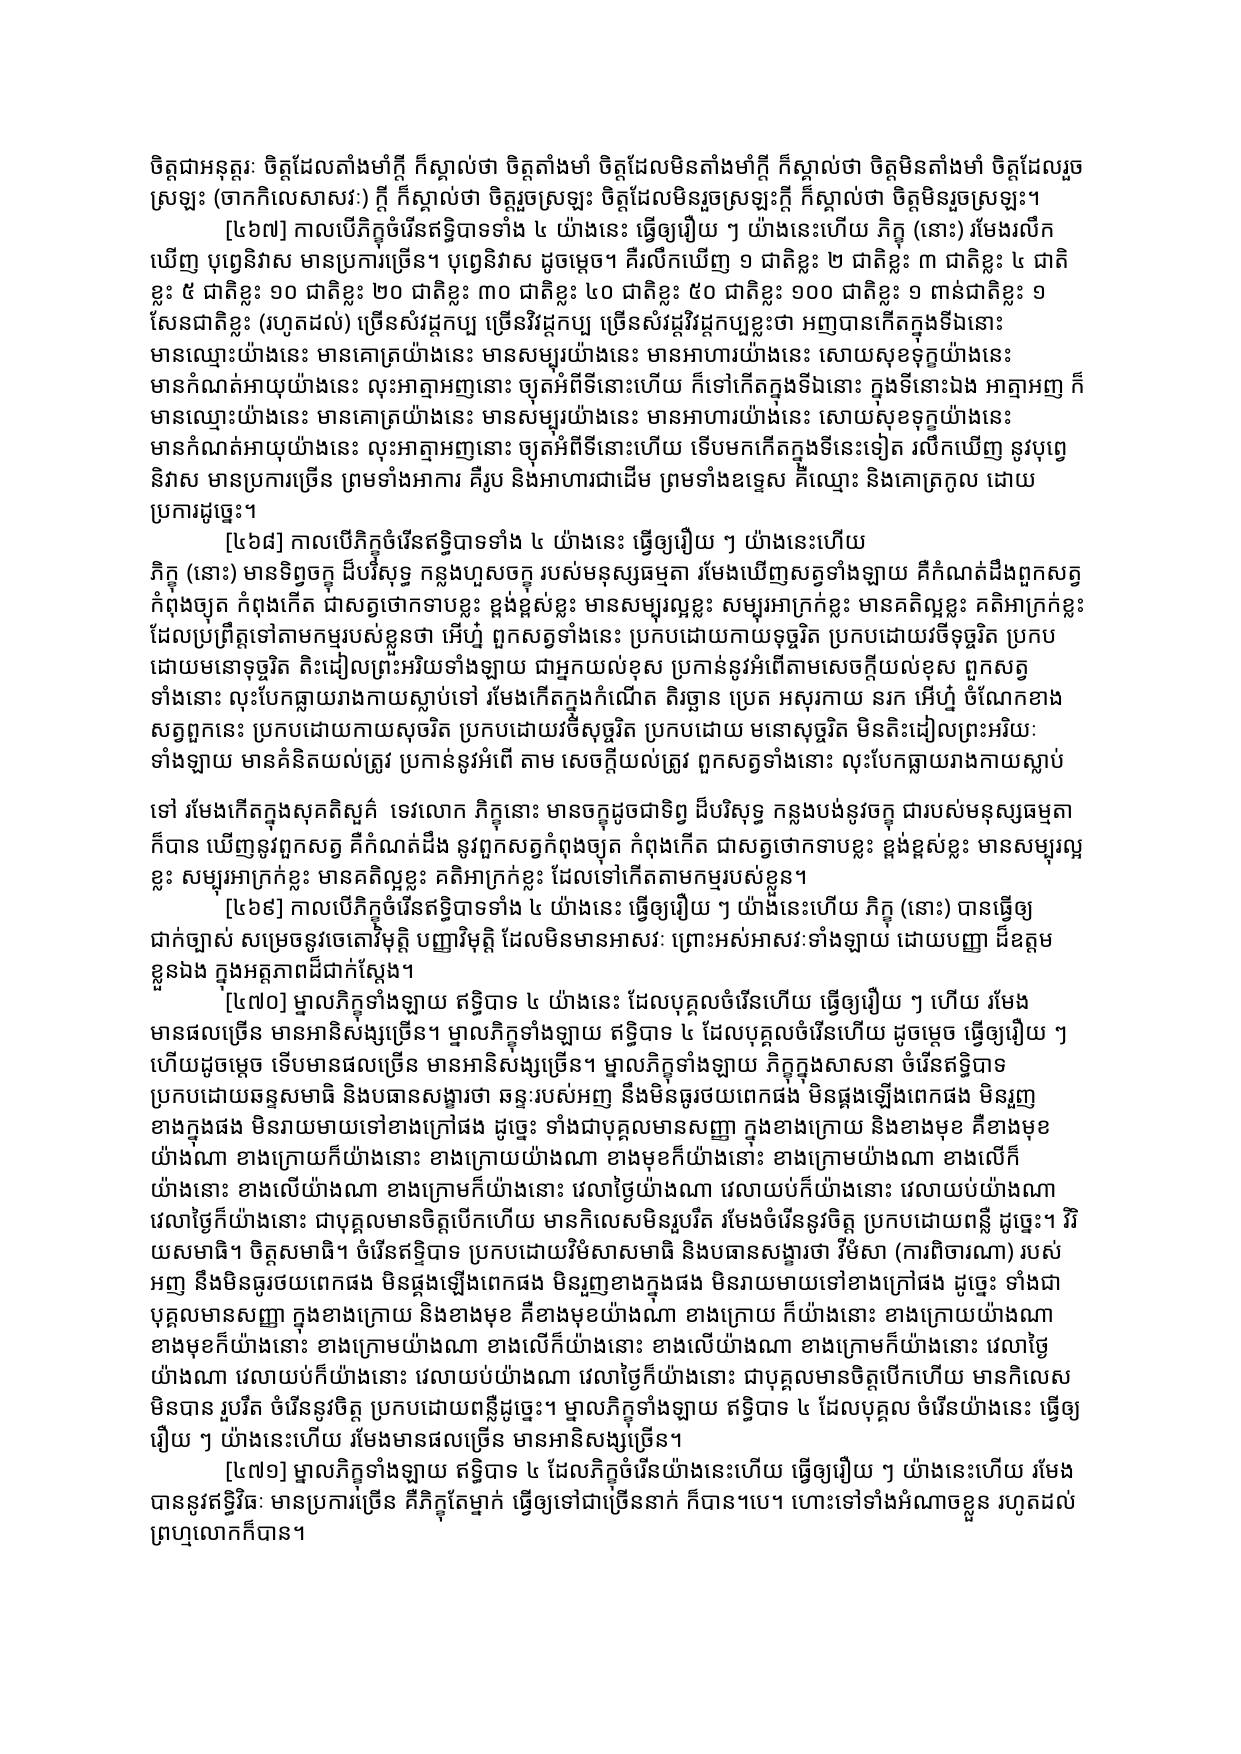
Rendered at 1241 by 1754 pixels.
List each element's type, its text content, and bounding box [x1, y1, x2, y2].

text [៤៦៦] កាលបើភិក្ខុចំរើនឥទ្ធិបាទ ទាំង ៤ យ៉ាងនេះ ធ្វើឲ្យរឿយ ៗ យ៉ាងនេះហើយ ភិក្ខុ (នោះ) ក៏អាចកំណត់ដឹង នូវចិត្តរបស់សត្វដទៃ បុគ្គល​ដទៃដោយចិត្ត (របស់ខ្លួន)បាន គឺចិត្ត (របស់សត្វដទៃ) ដែលប្រកបដោយ​រាគៈក្តី ក៏កំណត់ដឹងថា ចិត្តប្រកបដោយរាគៈ ចិត្តដែលប្រាស​ចាករាគៈក្តី ក៏​ស្គាល់ថា ចិត្តប្រាសចាករាគៈ ចិត្តដែលប្រកបដោយទោសៈក្តី ក៏ស្គាល់ថា ចិត្តប្រកបដោយទោសៈ ចិត្តដែលប្រាសចាកទោសៈក្តី ក៏ស្គាល់ថា ចិត្តប្រាសចាកទោសៈ ចិត្តដែលប្រកបដោយមោហៈក្តី ក៏ស្គាល់ថា ចិត្តប្រកបដោយមោហៈ ចិត្តដែលប្រាសចាក​មោហៈក្តី ក៏ស្គាល់ថា ចិត្តប្រាសចាកមោហៈ ចិត្តដែលរួញក្តី ក៏ស្គាល់ថា​ ចិត្តរួញ ចិត្តដែលរាយ​មាយក្តី ក៏ស្គាល់ថា ចិត្តរាយមាយ ចិត្តដែលជាមហគ្គតៈ គឺរូបាវចរៈ និង​អរូបាវចរៈក្តី ក៏ស្គាល់ថា ចិត្តជាមហគ្គតៈ ចិត្តដែលមិនមែនជាមហគ្គតៈក្តី ក៏​ស្គាល់ថា ចិត្តមិនមែនជាមហគ្គតៈ ចិត្តដែលជាសឧត្តរៈ គឺលោកិយ​ចិត្តក្តី ក៏ស្គាល់ថា ចិត្តជាសឧត្តរៈ ចិត្តដែលជាអនុត្តរៈ គឺលោកុត្តរចិត្តក្តី ក៏ស្គាល់ថា ចិត្តជាអនុត្តរៈ ចិត្តដែលតាំងមាំក្តី ក៏ស្គាល់ថា ចិត្តតាំងមាំ ចិត្ដដែលមិនតាំង​មាំក្តី ក៏ស្គាល់ថា ចិត្តមិនតាំងមាំ ចិត្តដែលរួចស្រឡះ (ចាកកិលេសាសវៈ) ក្តី ក៏ស្គាល់ថា ចិត្តរួចស្រឡះ ចិត្តដែលមិនរួចស្រឡះក្តី ក៏ស្គាល់ថា ចិត្តមិន​រួចស្រឡះ។ [150, 150, 1090, 212]
text [៤៦៧] កាលបើភិក្ខុចំរើនឥទ្ធិបាទទាំង ៤ យ៉ាងនេះ ធ្វើឲ្យរឿយ ៗ យ៉ាងនេះហើយ ភិក្ខុ (នោះ) រមែងរលឹកឃើញ បុព្វេនិវាស មានប្រការច្រើន។ បុព្វេនិវាស ដូចម្តេច។ គឺរលឹកឃើញ ១ ជាតិខ្លះ ២ ជាតិខ្លះ ៣ ជាតិខ្លះ ៤ ជាតិខ្លះ ៥ ជាតិខ្លះ ១០ ជាតិខ្លះ ២០ ជាតិខ្លះ ៣០ ជាតិខ្លះ ៤០ ជាតិខ្លះ ៥០ ជាតិខ្លះ ១០០ ជាតិខ្លះ ១ ពាន់ជាតិខ្លះ ១ សែនជាតិខ្លះ (រហូតដល់) ច្រើនសំវដ្តកប្ប ច្រើនវិវដ្តកប្ប ច្រើនសំវដ្តវិវដ្តកប្បខ្លះថា អញបានកើតក្នុងទី​ឯនោះ មានឈ្មោះយ៉ាងនេះ មានគោត្រយ៉ាងនេះ មានសម្បុរយ៉ាងនេះ មាន​អាហារយ៉ាងនេះ សោយសុខទុក្ខយ៉ាងនេះ មានកំណត់អាយុយ៉ាងនេះ លុះអាត្មាអញនោះ ច្យុតអំពីទីនោះហើយ ក៏ទៅកើតក្នុងទីឯនោះ ក្នុងទីនោះ​ឯង អាត្មាអញ ក៏មានឈ្មោះយ៉ាងនេះ មានគោត្រយ៉ាងនេះ មានសម្បុរយ៉ាង​នេះ មានអាហារយ៉ាងនេះ សោយសុខទុក្ខយ៉ាងនេះ មានកំណត់អាយុ​យ៉ាង​នេះ លុះអាត្មាអញនោះ ច្យុតអំពីទីនោះហើយ ទើបមកកើតក្នុងទីនេះទៀត រលឹកឃើញ នូវបុព្វេនិវាស មានប្រការច្រើន ព្រមទាំងអាការ គឺរូប និងអាហារ​ជាដើម ព្រមទាំងឧទ្ទេស គឺឈ្មោះ និងគោត្រកូល ដោយ ប្រការដូច្នេះ។ [150, 212, 1090, 525]
text [៤៦៨] កាលបើភិក្ខុចំរើនឥទ្ធិបាទទាំង ៤ យ៉ាងនេះ ធ្វើឲ្យរឿយ ៗ យ៉ាងនេះហើយ [150, 525, 1090, 556]
text [៤៧០] ម្នាលភិក្ខុទាំងឡាយ ឥទ្ធិបាទ ៤ យ៉ាងនេះ ដែលបុគ្គលចំរើន​ហើយ ធ្វើឲ្យរឿយ ៗ ហើយ រមែងមានផលច្រើន មានអានិសង្សច្រើន។ ម្នាលភិក្ខុទាំងឡាយ ឥទ្ធិបាទ ៤ ដែលបុគ្គល​ចំរើនហើយ ដូចម្តេច ធ្វើឲ្យ​រឿយ ៗ ហើយដូចម្តេច ទើបមានផលច្រើន មានអានិសង្សច្រើន។ ម្នាលភិក្ខុ​ទាំងឡាយ ភិក្ខុក្នុងសាសនា ចំរើនឥទ្ធិបាទ ប្រកបដោយឆន្ទសមាធិ និង​បធានសង្ខារថា ឆន្ទៈរបស់អញ នឹងមិនធូរថយពេកផង មិនផ្គងឡើងពេក​ផង មិនរួញខាងក្នុងផង មិនរាយ​មាយទៅខាងក្រៅផង ដូច្នេះ ទាំងជាបុគ្គល​មានសញ្ញា ក្នុងខាងក្រោយ និងខាងមុខ គឺខាងមុខ​យ៉ាងណា ខាងក្រោយក៏​យ៉ាងនោះ ខាងក្រោយយ៉ាងណា ខាងមុខក៏យ៉ាងនោះ ខាងក្រោមយ៉ាង​ណា ខាងលើក៏យ៉ាងនោះ ខាងលើយ៉ាងណា ខាងក្រោមក៏យ៉ាងនោះ វេលា​ថ្ងៃយ៉ាងណា វេលាយប់ក៏យ៉ាងនោះ វេលាយប់យ៉ាងណា វេលាថ្ងៃក៏យ៉ាង​នោះ ជាបុគ្គលមានចិត្តបើកហើយ មានកិលេសមិនរួបរឹត រមែងចំរើននូវ​ចិត្ត ប្រកបដោយពន្លឺ ដូច្នេះ។ វិរិយសមាធិ។ ចិត្តសមាធិ។ ចំរើនឥទ្ទិបាទ ប្រកបដោយវិមំសាសមាធិ និងបធានសង្ខារថា វីមំសា (ការពិចារណា) របស់អញ នឹងមិនធូរថយពេកផង មិនផ្គងឡើងពេកផង មិនរួញខាងក្នុង​ផង មិនរាយមាយទៅខាងក្រៅផង ដូច្នេះ ទាំងជាបុគ្គលមានសញ្ញា ក្នុងខាង​ក្រោយ និងខាងមុខ គឺខាងមុខយ៉ាងណា ខាងក្រោយ ក៏យ៉ាងនោះ ខាង​ក្រោយយ៉ាងណា ខាងមុខក៏យ៉ាងនោះ ខាងក្រោមយ៉ាងណា ខាងលើ​ក៏​យ៉ាងនោះ ខាងលើយ៉ាងណា ខាងក្រោមក៏យ៉ាងនោះ វេលាថ្ងៃយ៉ាងណា វេលាយប់ក៏យ៉ាងនោះ វេលាយប់យ៉ាងណា វេលាថ្ងៃក៏យ៉ាងនោះ ជា​បុគ្គល​មានចិត្តបើកហើយ មានកិលេសមិនបាន រួបរឹត ចំរើននូវចិត្ត ប្រកបដោយ​ពន្លឺដូច្នេះ។ ម្នាលភិក្ខុទាំងឡាយ ឥទ្ធិបាទ ៤ ដែលបុគ្គល ចំរើនយ៉ាងនេះ ធ្វើ​ឲ្យរឿយ ៗ យ៉ាងនេះហើយ រមែងមានផលច្រើន មានអានិសង្សច្រើន។ [150, 985, 1090, 1454]
text [៤៦៩] កាលបើភិក្ខុចំរើនឥទ្ធិបាទទាំង ៤ យ៉ាងនេះ ធ្វើឲ្យរឿយ​ ៗ យ៉ាងនេះហើយ ភិក្ខុ (នោះ) បានធ្វើឲ្យជាក់ច្បាស់ សម្រេចនូវចេតោវិមុត្តិ បញ្ញាវិមុត្តិ ដែលមិនមានអាសវៈ ព្រោះអស់​អាសវៈទាំងឡាយ ដោយបញ្ញា ​ដ៏ឧត្តមខ្លួនឯង ក្នុងអត្តភាពដ៏ជាក់ស្តែង។ [150, 891, 1090, 985]
text ភិក្ខុ (នោះ) មានទិព្វចក្ខុ ដ៏បរិសុទ្ធ កន្លងហួសចក្ខុ របស់​មនុស្សធម្មតា រមែងឃើញសត្វទាំងឡាយ គឺកំណត់ដឹងពួកសត្វកំពុងច្យុត កំពុងកើត ជាសត្វថោកទាបខ្លះ ខ្ពង់ខ្ពស់ខ្លះ មានសម្បុរល្អខ្លះ សម្បុរអាក្រក់​ខ្លះ មានគតិល្អខ្លះ គតិអាក្រក់ខ្លះ ដែលប្រព្រឹត្តទៅតាមកម្មរបស់ខ្លួនថា អើហ្ន៎ ពួកសត្វទាំងនេះ ប្រកបដោយកាយទុច្ចរិត ប្រកបដោយវចីទុច្ចរិត ប្រកប​ដោយមនោទុច្ចរិត តិះដៀលព្រះអរិយទាំងឡាយ ជាអ្នកយល់ខុស ប្រកាន់​នូវ​អំពើតាមសេចក្តីយល់ខុស ពួកសត្វ ទាំងនោះ លុះបែកធ្លាយរាងកាយ​ស្លាប់​ទៅ រមែងកើតក្នុងកំណើត តិរច្ឆាន ប្រេត អសុរកាយ នរក អើហ្ន៎ ចំណែក​ខាងសត្វពួកនេះ ប្រកបដោយកាយសុចរិត ប្រកបដោយវចីសុច្ចរិត ប្រកប​ដោយ មនោសុច្ចរិត មិនតិះដៀលព្រះអរិយៈទាំងឡាយ មានគំនិតយល់ត្រូវ ប្រកាន់នូវអំពើ តាម សេចក្តីយល់ត្រូវ ពួកសត្វទាំងនោះ លុះបែកធ្លាយរាងកាយ​ស្លាប់ទៅ រមែងកើតក្នុងសុគតិសួគ៌ ទេវលោក ភិក្ខុនោះ មានចក្ខុដូចជាទិព្វ ​ដ៏បរិសុទ្ធ កន្លងបង់នូវចក្ខុ ជារបស់មនុស្សធម្មតា ក៏បាន ឃើញនូវពួកសត្វ ​គឺកំណត់ដឹង នូវពួកសត្វកំពុងច្យុត កំពុងកើត ជាសត្វថោកទាបខ្លះ ខ្ពង់ខ្ពស់ខ្លះ មានសម្បុរល្អខ្លះ សម្បុរអាក្រក់ខ្លះ មានគតិល្អខ្លះ គតិអាក្រក់ខ្លះ ដែលទៅកើត​តាមកម្មរបស់ខ្លួន។ [150, 556, 1090, 891]
text [៤៧១] ម្នាលភិក្ខុទាំងឡាយ ឥទ្ធិបាទ ៤ ដែលភិក្ខុចំរើនយ៉ាងនេះ​ហើយ ធ្វើឲ្យរឿយ ៗ យ៉ាងនេះហើយ រមែងបាននូវឥទ្ធិវិធៈ មានប្រការច្រើន គឺភិក្ខុតែម្នាក់ ធ្វើឲ្យទៅជាច្រើន​នាក់ ក៏បាន។បេ។ ហោះទៅទាំងអំណាចខ្លួន រហូតដល់ព្រហ្មលោកក៏បាន។ [150, 1454, 1090, 1548]
